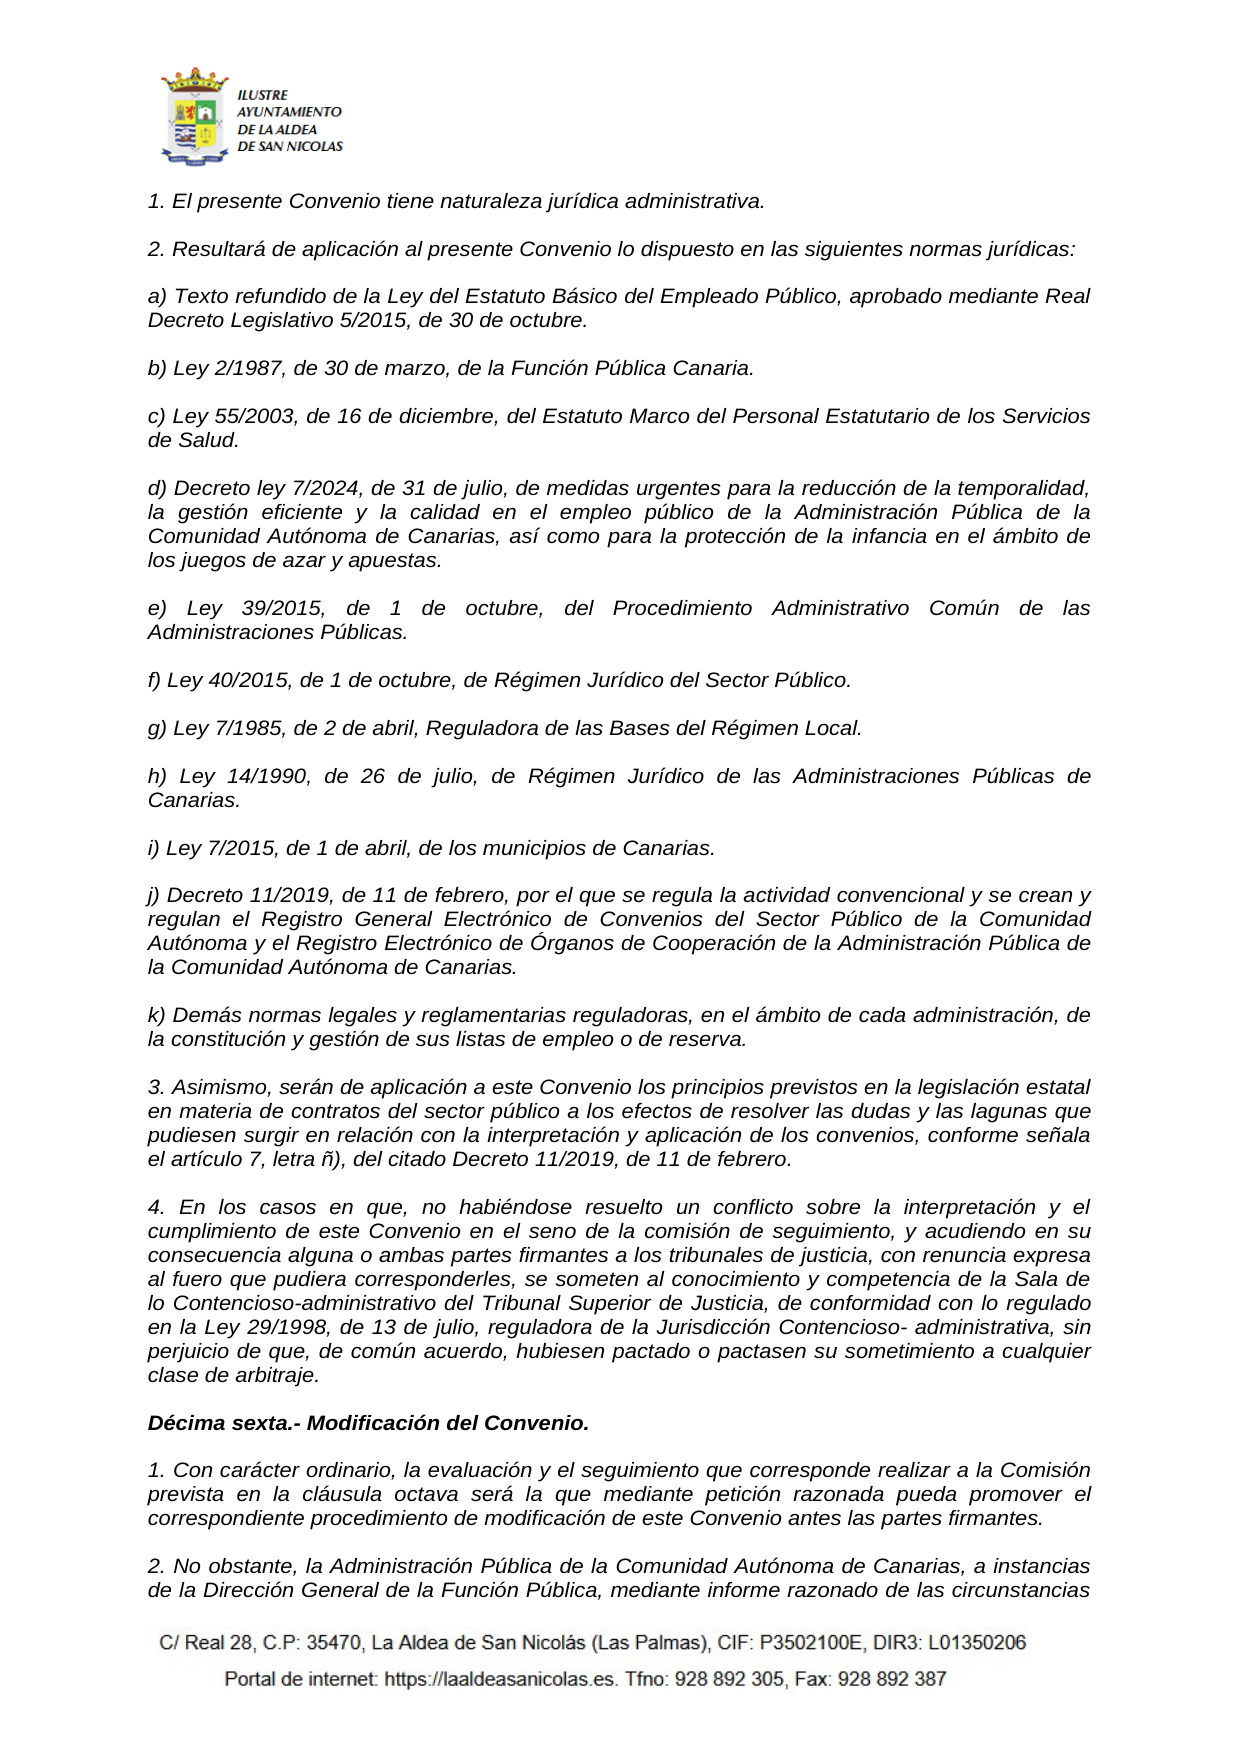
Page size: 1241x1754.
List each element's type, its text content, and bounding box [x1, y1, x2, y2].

text e) Ley 39/2015, de 1 de octubre, del Procedimiento Administrativo Común de las Administraciones Públicas. [148, 596, 1093, 644]
text f) Ley 40/2015, de 1 de octubre, de Régimen Jurídico del Sector Público. [148, 668, 1093, 692]
picture [147, 59, 359, 174]
text Décima sexta.- Modificación del Convenio. [148, 1410, 1093, 1434]
picture [148, 1626, 1033, 1695]
text 2. No obstante, la Administración Pública de la Comunidad Autónoma de Canarias, a instancias de la Dirección General de la Función Pública, mediante informe razonado de las circunstancias [148, 1554, 1093, 1602]
text i) Ley 7/2015, de 1 de abril, de los municipios de Canarias. [148, 835, 1093, 859]
text a) Texto refundido de la Ley del Estatuto Básico del Empleado Público, aprobado mediante Real Decreto Legislativo 5/2015, de 30 de octubre. [148, 284, 1093, 332]
text h) Ley 14/1990, de 26 de julio, de Régimen Jurídico de las Administraciones Públicas de Canarias. [148, 763, 1093, 811]
text 3. Asimismo, serán de aplicación a este Convenio los principios previstos en la legislación estatal en materia de contratos del sector público a los efectos de resolver las dudas y las lagunas que pudiesen surgir en relación con la interpretación y aplicación de los convenios, conforme señala el artículo 7, letra ñ), del citado Decreto 11/2019, de 11 de febrero. [148, 1075, 1093, 1171]
text 2. Resultará de aplicación al presente Convenio lo dispuesto en las siguientes normas jurídicas: [148, 236, 1093, 260]
text 4. En los casos en que, no habiéndose resuelto un conflicto sobre la interpretación y el cumplimiento de este Convenio en el seno de la comisión de seguimiento, y acudiendo en su consecuencia alguna o ambas partes firmantes a los tribunales de justicia, con renuncia expresa al fuero que pudiera corresponderles, se someten al conocimiento y competencia de la Sala de lo Contencioso-administrativo del Tribunal Superior de Justicia, de conformidad con lo regulado en la Ley 29/1998, de 13 de julio, reguladora de la Jurisdicción Contencioso- administrativa, sin perjuicio de que, de común acuerdo, hubiesen pactado o pactasen su sometimiento a cualquier clase de arbitraje. [148, 1195, 1093, 1386]
text b) Ley 2/1987, de 30 de marzo, de la Función Pública Canaria. [148, 356, 1093, 380]
text g) Ley 7/1985, de 2 de abril, Reguladora de las Bases del Régimen Local. [148, 716, 1093, 739]
text 1. El presente Convenio tiene naturaleza jurídica administrativa. [148, 188, 1093, 212]
text 1. Con carácter ordinario, la evaluación y el seguimiento que corresponde realizar a la Comisión prevista en la cláusula octava será la que mediante petición razonada pueda promover el correspondiente procedimiento de modificación de este Convenio antes las partes firmantes. [148, 1458, 1093, 1530]
text k) Demás normas legales y reglamentarias reguladoras, en el ámbito de cada administración, de la constitución y gestión de sus listas de empleo o de reserva. [148, 1003, 1093, 1051]
text d) Decreto ley 7/2024, de 31 de julio, de medidas urgentes para la reducción de la temporalidad, la gestión eficiente y la calidad en el empleo público de la Administración Pública de la Comunidad Autónoma de Canarias, así como para la protección de la infancia en el ámbito de los juegos de azar y apuestas. [148, 476, 1093, 572]
text j) Decreto 11/2019, de 11 de febrero, por el que se regula la actividad convencional y se crean y regulan el Registro General Electrónico de Convenios del Sector Público de la Comunidad Autónoma y el Registro Electrónico de Órganos de Cooperación de la Administración Pública de la Comunidad Autónoma de Canarias. [148, 883, 1093, 979]
text c) Ley 55/2003, de 16 de diciembre, del Estatuto Marco del Personal Estatutario de los Servicios de Salud. [148, 404, 1093, 452]
